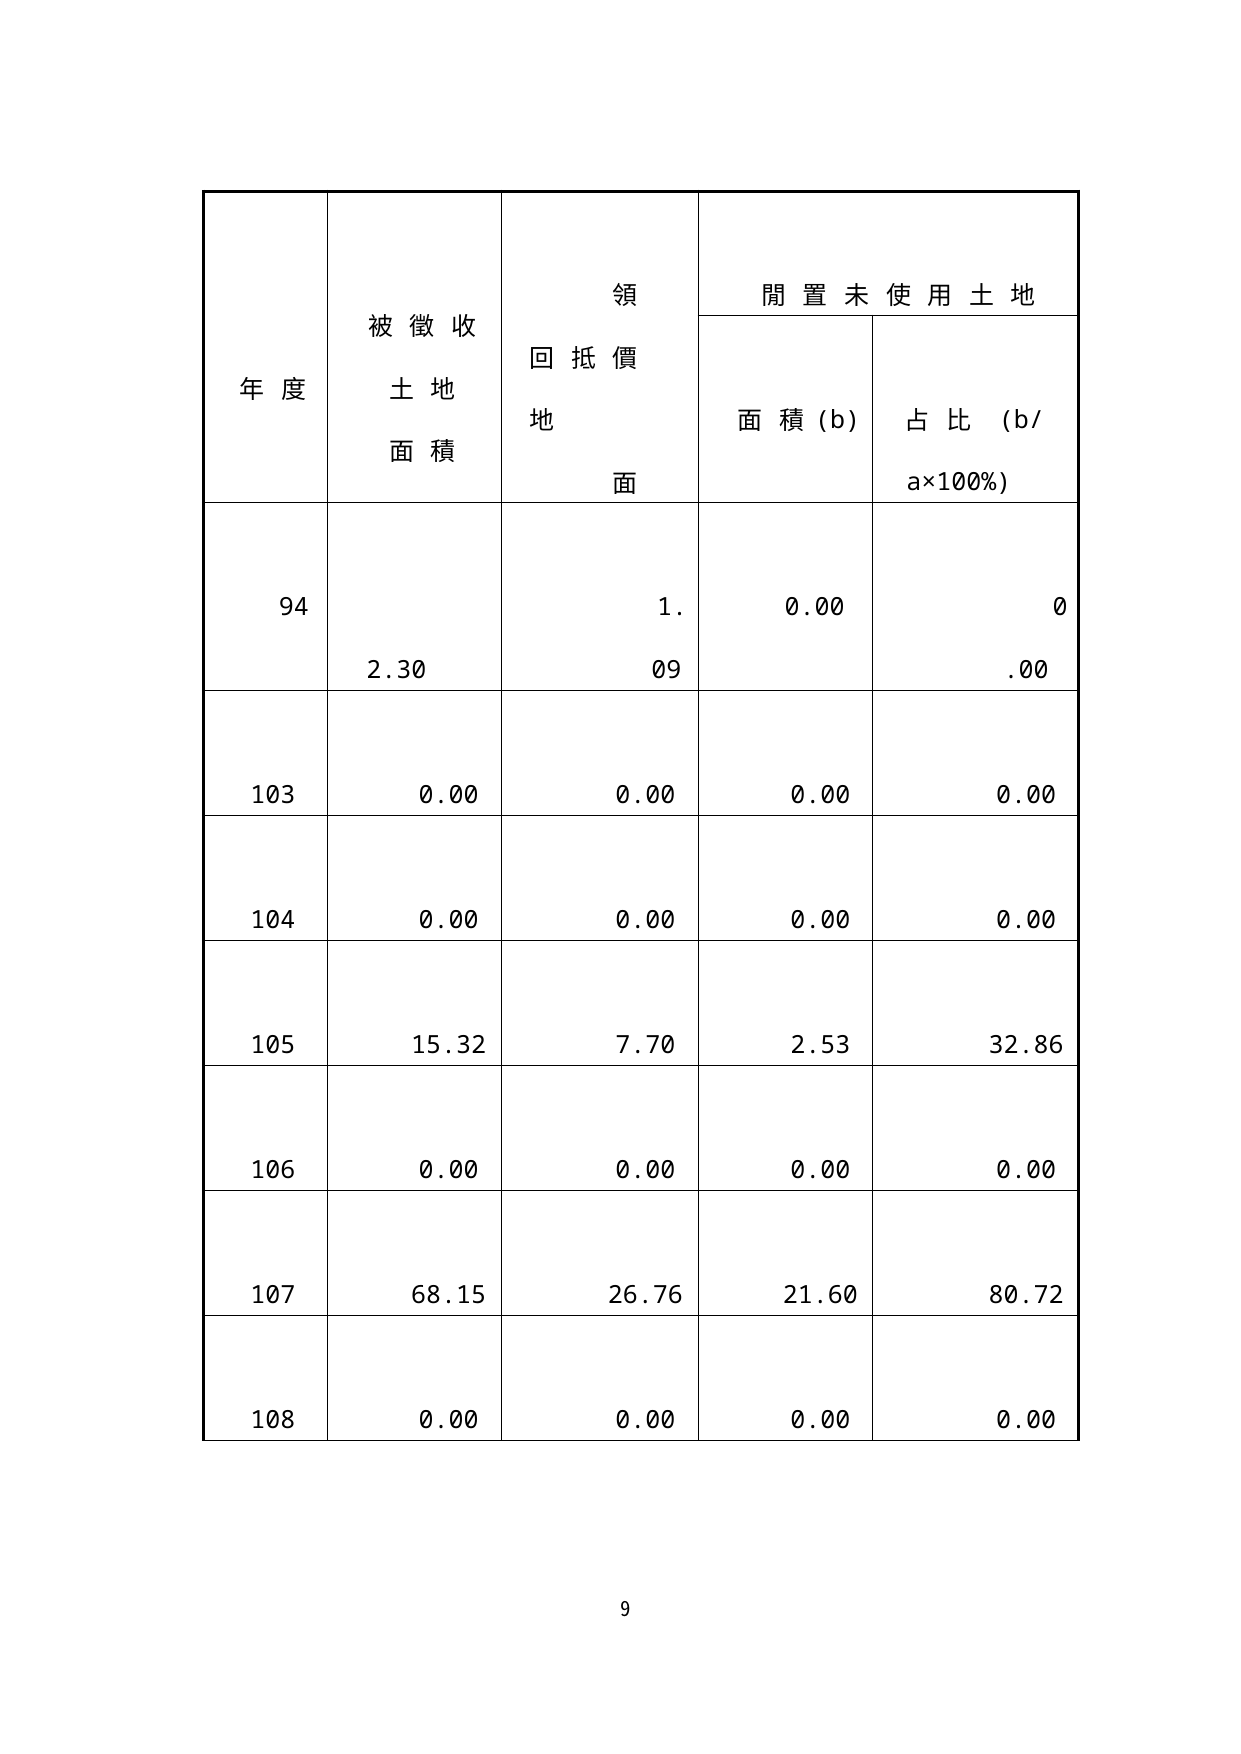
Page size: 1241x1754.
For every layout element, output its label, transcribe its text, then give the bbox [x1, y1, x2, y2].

table_cell 26.76 [502, 1191, 698, 1314]
table_cell 106 [205, 1066, 327, 1189]
table_cell 32.86 [873, 941, 1077, 1064]
table_cell 0.00 [502, 816, 698, 939]
table_cell 面積(b) [699, 316, 872, 502]
table_cell 21.60 [699, 1191, 872, 1314]
table_cell 0.00 [699, 1066, 872, 1189]
table_cell 0.00 [502, 1316, 698, 1439]
table_cell 108 [205, 1316, 327, 1439]
table_cell 0.00 [502, 691, 698, 814]
table_cell 15.32 [328, 941, 501, 1064]
table_cell 0.00 [873, 1316, 1077, 1439]
table_cell 0.00 [328, 1316, 501, 1439]
table_cell 103 [205, 691, 327, 814]
table_cell 0.00 [328, 691, 501, 814]
table_cell 0.00 [873, 816, 1077, 939]
table_cell 0.00 [699, 691, 872, 814]
table_cell 0.00 [699, 816, 872, 939]
table_cell 7.70 [502, 941, 698, 1064]
table_cell 107 [205, 1191, 327, 1314]
table_header 閒置未使用土地 [699, 193, 1077, 314]
table_header 年度 [205, 193, 327, 502]
table_cell 104 [205, 816, 327, 939]
table_cell 1.09 [502, 503, 698, 689]
table_cell 0.00 [873, 691, 1077, 814]
table_cell 0.00 [502, 1066, 698, 1189]
table_cell 0.00 [699, 1316, 872, 1439]
table_cell 0.00 [328, 1066, 501, 1189]
table_cell 2.30 [328, 503, 501, 689]
table_cell 0.00 [699, 503, 872, 689]
table_cell 80.72 [873, 1191, 1077, 1314]
table_header 被徵收土地 面積 [328, 193, 501, 502]
table_cell 2.53 [699, 941, 872, 1064]
table_cell 0.00 [873, 503, 1077, 689]
table_header 領回抵價地 面積(a) [502, 193, 698, 502]
table_cell 68.15 [328, 1191, 501, 1314]
table_cell 0.00 [328, 816, 501, 939]
table_cell 0.00 [873, 1066, 1077, 1189]
table_cell 占比(b/a×100%) [873, 316, 1077, 502]
table_cell 105 [205, 941, 327, 1064]
table_cell 94 [205, 503, 327, 689]
